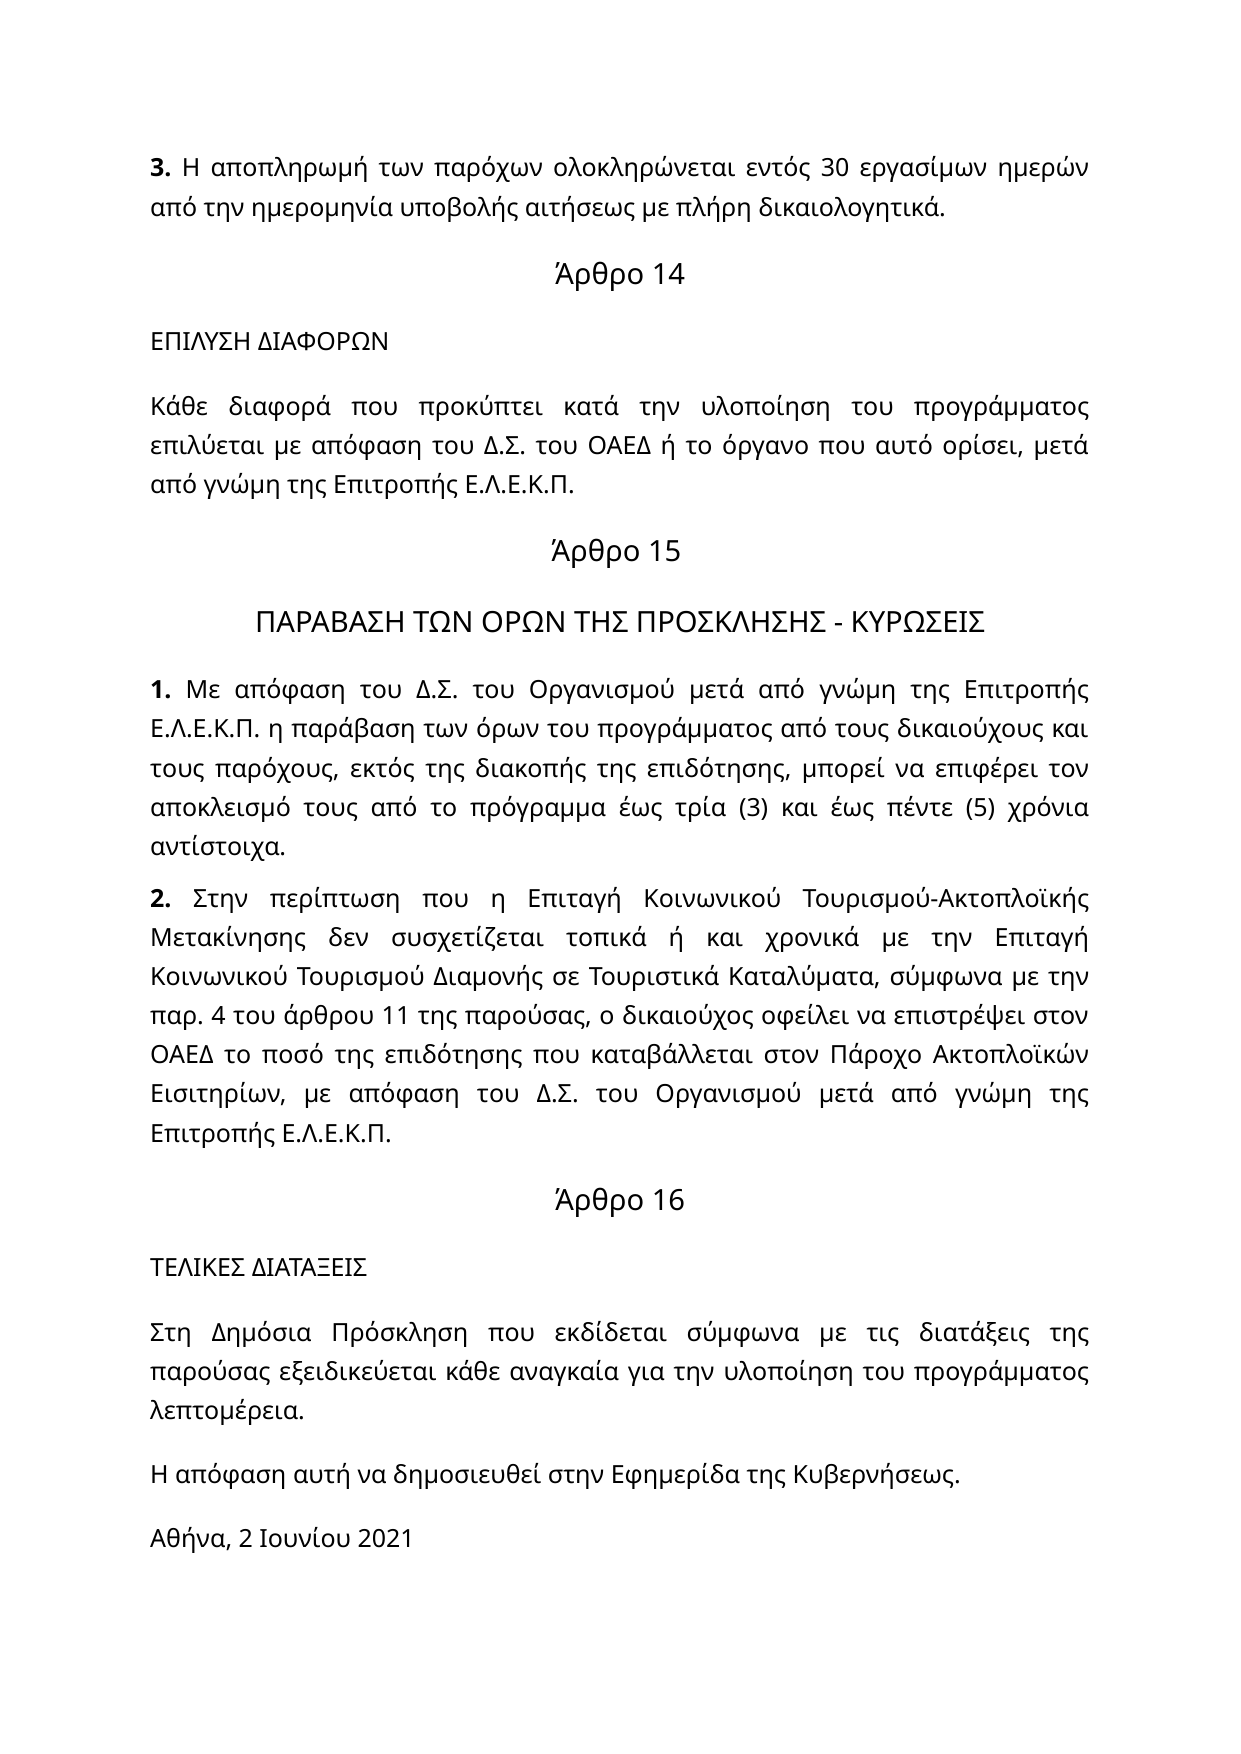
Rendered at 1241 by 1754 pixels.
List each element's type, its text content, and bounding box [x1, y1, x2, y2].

text 1. Με απόφαση του Δ.Σ. του Οργανισμού μετά από γνώμη της Επιτροπής Ε.Λ.Ε.Κ.Π. η παράβαση των όρων του προγράμματος από τους δικαιούχους και τους παρόχους, εκτός της διακοπής της επιδότησης, μπορεί να επιφέρει τον αποκλεισμό τους από το πρόγραμμα έως τρία (3) και έως πέντε (5) χρόνια αντίστοιχα. [150, 672, 1090, 863]
text Η απόφαση αυτή να δημοσιευθεί στην Εφημερίδα της Κυβερνήσεως. [150, 1457, 1090, 1491]
subtitle Άρθρο 14 [150, 253, 1090, 293]
text Κάθε διαφορά που προκύπτει κατά την υλοποίηση του προγράμματος επιλύεται με απόφαση του Δ.Σ. του ΟΑΕΔ ή το όργανο που αυτό ορίσει, μετά από γνώμη της Επιτροπής Ε.Λ.Ε.Κ.Π. [150, 388, 1090, 501]
text ΕΠΙΛΥΣΗ ΔΙΑΦΟΡΩΝ [150, 324, 1090, 358]
subtitle ΠΑΡΑΒΑΣΗ ΤΩΝ ΟΡΩΝ ΤΗΣ ΠΡΟΣΚΛΗΣΗΣ - ΚΥΡΩΣΕΙΣ [150, 601, 1090, 641]
text ΤΕΛΙΚΕΣ ΔΙΑΤΑΞΕΙΣ [150, 1250, 1090, 1284]
text Στη Δημόσια Πρόσκληση που εκδίδεται σύμφωνα με τις διατάξεις της παρούσας εξειδικεύεται κάθε αναγκαία για την υλοποίηση του προγράμματος λεπτομέρεια. [150, 1314, 1090, 1427]
text Αθήνα, 2 Ιουνίου 2021 [150, 1521, 1090, 1555]
subtitle Άρθρο 16 [150, 1179, 1090, 1219]
subtitle Άρθρο 15 [150, 531, 1090, 570]
text 2. Στην περίπτωση που η Επιταγή Κοινωνικού Τουρισμού-Ακτοπλοϊκής Μετακίνησης δεν συσχετίζεται τοπικά ή και χρονικά με την Επιταγή Κοινωνικού Τουρισμού Διαμονής σε Τουριστικά Καταλύματα, σύμφωνα με την παρ. 4 του άρθρου 11 της παρούσας, ο δικαιούχος οφείλει να επιστρέψει στον ΟΑΕΔ το ποσό της επιδότησης που καταβάλλεται στον Πάροχο Ακτοπλοϊκών Εισιτηρίων, με απόφαση του Δ.Σ. του Οργανισμού μετά από γνώμη της Επιτροπής Ε.Λ.Ε.Κ.Π. [150, 880, 1090, 1149]
text 3. Η αποπληρωμή των παρόχων ολοκληρώνεται εντός 30 εργασίμων ημερών από την ημερομηνία υποβολής αιτήσεως με πλήρη δικαιολογητικά. [150, 150, 1090, 223]
